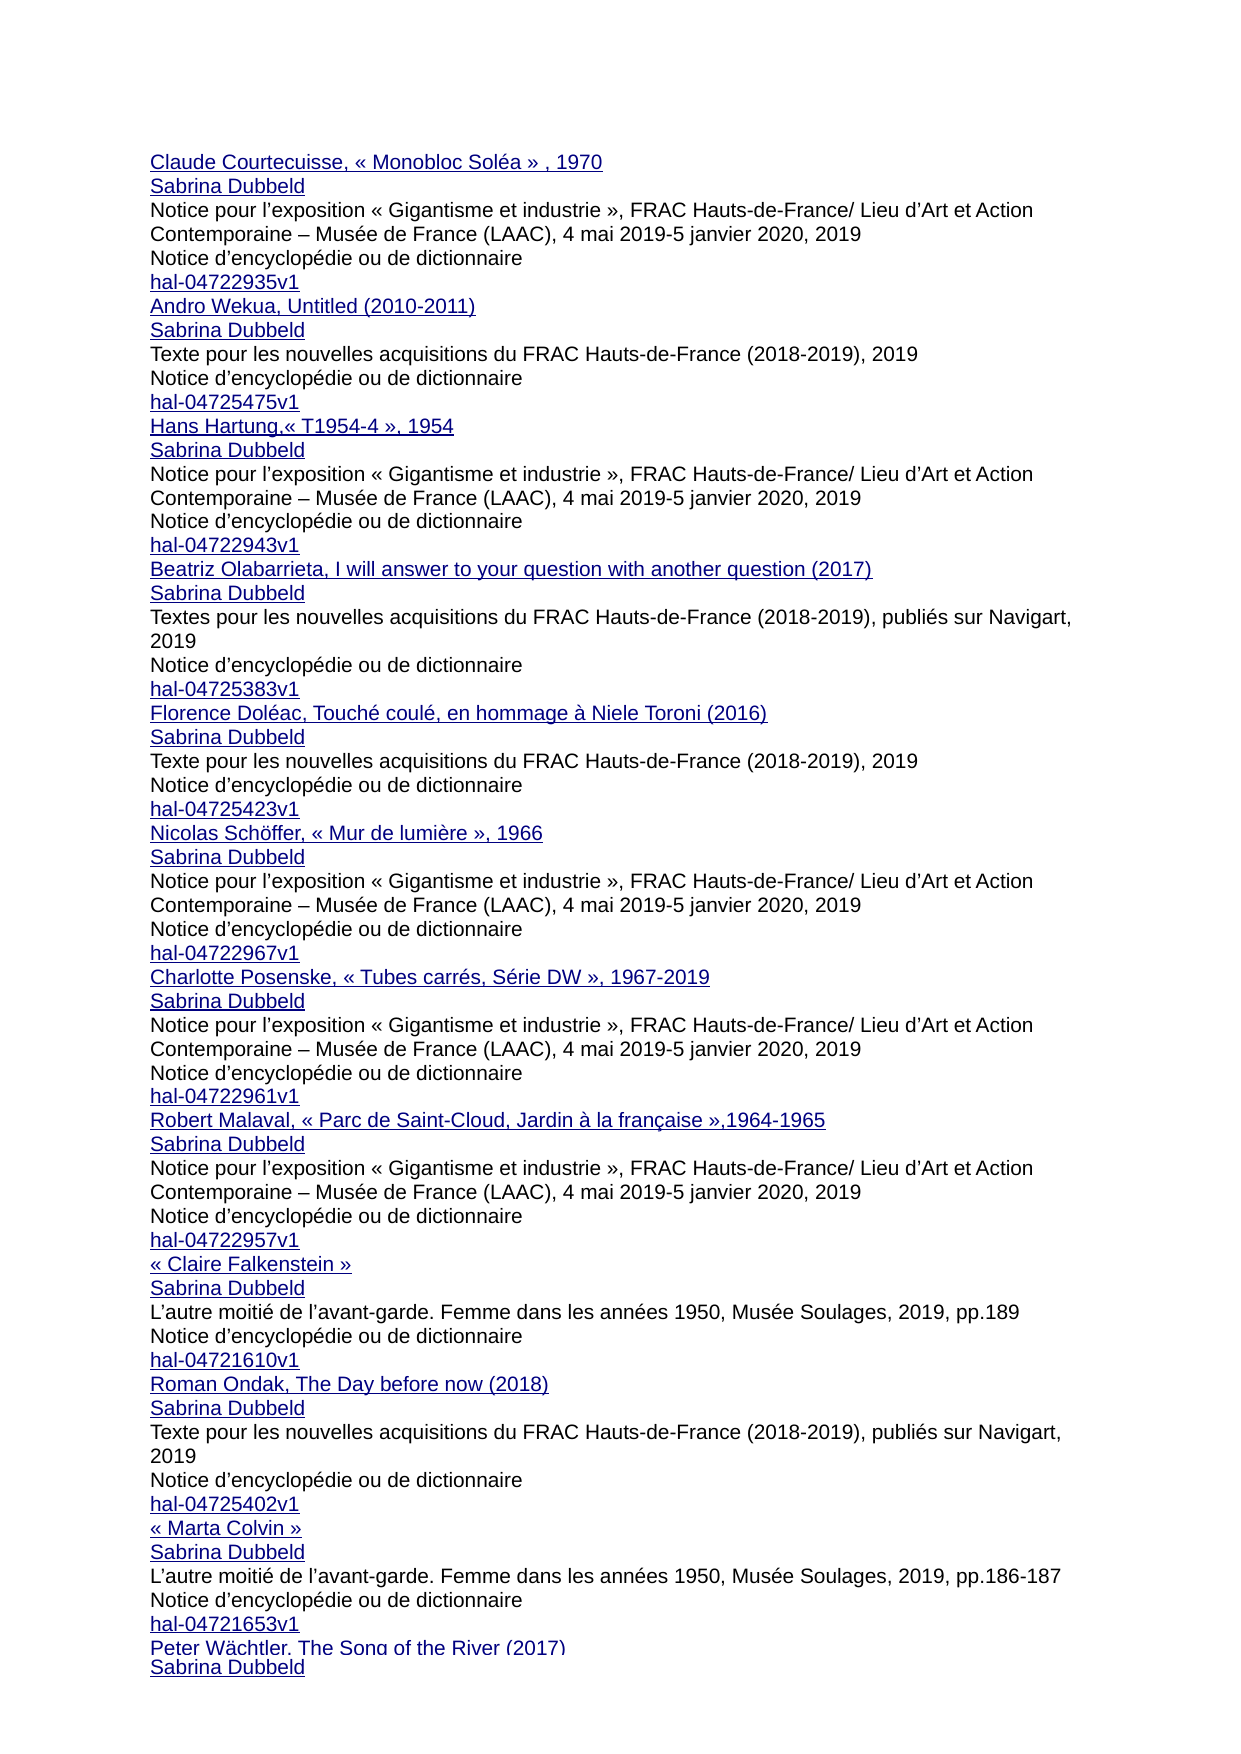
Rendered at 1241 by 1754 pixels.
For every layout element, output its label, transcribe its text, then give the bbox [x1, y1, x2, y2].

table_cell Charlotte Posenske, « Tubes carrés, Série DW », 1967-2019 Sabrina Dubbeld Notice pour l’exposition « Gigantisme et industrie », FRAC Hauts-de-France/ Lieu d’Art et Action Contemporaine – Musée de France (LAAC), 4 mai 2019-5 janvier 2020, 2019 Notice d’encyclopédie ou de dictionnaire hal-04722961v1 [150, 965, 1090, 1108]
table_cell Florence Doléac, Touché coulé, en hommage à Niele Toroni (2016) Sabrina Dubbeld Texte pour les nouvelles acquisitions du FRAC Hauts-de-France (2018-2019), 2019 Notice d’encyclopédie ou de dictionnaire hal-04725423v1 [150, 701, 1090, 821]
table_cell Nicolas Schöffer, « Mur de lumière », 1966 Sabrina Dubbeld Notice pour l’exposition « Gigantisme et industrie », FRAC Hauts-de-France/ Lieu d’Art et Action Contemporaine – Musée de France (LAAC), 4 mai 2019-5 janvier 2020, 2019 Notice d’encyclopédie ou de dictionnaire hal-04722967v1 [150, 821, 1090, 964]
table_cell Andro Wekua, Untitled (2010-2011) Sabrina Dubbeld Texte pour les nouvelles acquisitions du FRAC Hauts-de-France (2018-2019), 2019 Notice d’encyclopédie ou de dictionnaire hal-04725475v1 [150, 294, 1090, 413]
table_cell « Marta Colvin » Sabrina Dubbeld L’autre moitié de l’avant-garde. Femme dans les années 1950, Musée Soulages, 2019, pp.186-187 Notice d’encyclopédie ou de dictionnaire hal-04721653v1 [150, 1516, 1090, 1635]
table_cell Claude Courtecuisse, « Monobloc Soléa » , 1970 Sabrina Dubbeld Notice pour l’exposition « Gigantisme et industrie », FRAC Hauts-de-France/ Lieu d’Art et Action Contemporaine – Musée de France (LAAC), 4 mai 2019-5 janvier 2020, 2019 Notice d’encyclopédie ou de dictionnaire hal-04722935v1 [150, 150, 1090, 294]
table_cell Hans Hartung,« T1954-4 », 1954 Sabrina Dubbeld Notice pour l’exposition « Gigantisme et industrie », FRAC Hauts-de-France/ Lieu d’Art et Action Contemporaine – Musée de France (LAAC), 4 mai 2019-5 janvier 2020, 2019 Notice d’encyclopédie ou de dictionnaire hal-04722943v1 [150, 414, 1090, 557]
table_cell Robert Malaval, « Parc de Saint-Cloud, Jardin à la française »,1964-1965 Sabrina Dubbeld Notice pour l’exposition « Gigantisme et industrie », FRAC Hauts-de-France/ Lieu d’Art et Action Contemporaine – Musée de France (LAAC), 4 mai 2019-5 janvier 2020, 2019 Notice d’encyclopédie ou de dictionnaire hal-04722957v1 [150, 1108, 1090, 1252]
table_cell « Claire Falkenstein » Sabrina Dubbeld L’autre moitié de l’avant-garde. Femme dans les années 1950, Musée Soulages, 2019, pp.189 Notice d’encyclopédie ou de dictionnaire hal-04721610v1 [150, 1252, 1090, 1372]
table_cell Beatriz Olabarrieta, I will answer to your question with another question (2017) Sabrina Dubbeld Textes pour les nouvelles acquisitions du FRAC Hauts-de-France (2018-2019), publiés sur Navigart, 2019 Notice d’encyclopédie ou de dictionnaire hal-04725383v1 [150, 557, 1090, 701]
table_cell Peter Wächtler, The Song of the River (2017) Sabrina Dubbeld [150, 1635, 1090, 1679]
table_cell Roman Ondak, The Day before now (2018) Sabrina Dubbeld Texte pour les nouvelles acquisitions du FRAC Hauts-de-France (2018-2019), publiés sur Navigart, 2019 Notice d’encyclopédie ou de dictionnaire hal-04725402v1 [150, 1372, 1090, 1516]
